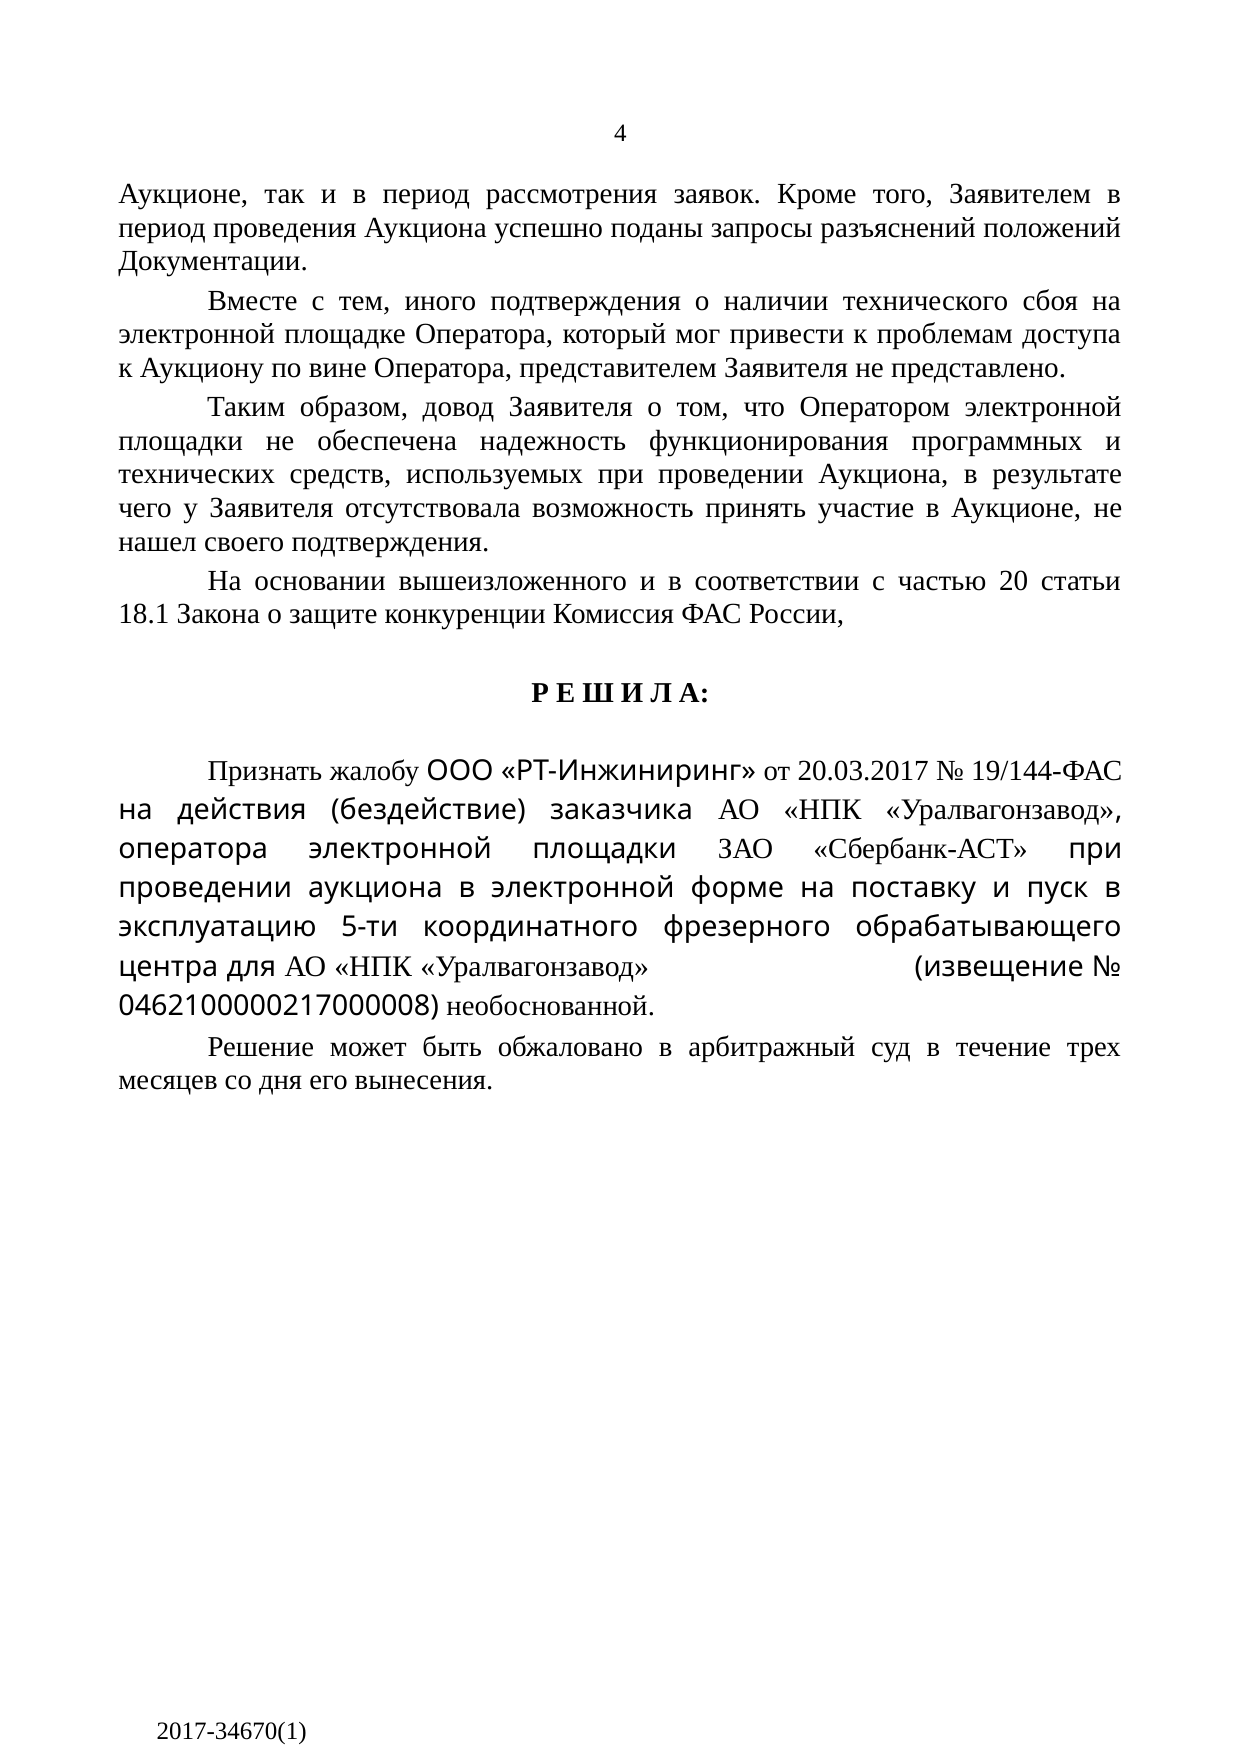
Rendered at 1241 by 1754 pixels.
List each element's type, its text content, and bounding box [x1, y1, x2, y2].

text Признать жалобу ООО «РТ-Инжиниринг» от 20.03.2017 № 19/144-ФАС на действия (бездействие) заказчика АО «НПК «Уралвагонзавод», оператора электронной площадки ЗАО «Сбербанк-АСТ» при проведении аукциона в электронной форме на поставку и пуск в эксплуатацию 5-ти координатного фрезерного обрабатывающего центра для АО «НПК «Уралвагонзавод» (извещение № 0462100000217000008) необоснованной. [118, 749, 1122, 1023]
text Р Е Ш И Л А: [118, 676, 1122, 709]
text Аукционе, так и в период рассмотрения заявок. Кроме того, Заявителем в период проведения Аукциона успешно поданы запросы разъяснений положений Документации. [118, 176, 1122, 277]
text Решение может быть обжаловано в арбитражный суд в течение трех месяцев со дня его вынесения. [118, 1029, 1122, 1096]
text Вместе с тем, иного подтверждения о наличии технического сбоя на электронной площадке Оператора, который мог привести к проблемам доступа к Аукциону по вине Оператора, представителем Заявителя не представлено. [118, 283, 1122, 383]
text На основании вышеизложенного и в соответствии с частью 20 статьи 18.1 Закона о защите конкуренции Комиссия ФАС России, [118, 563, 1122, 630]
text Таким образом, довод Заявителя о том, что Оператором электронной площадки не обеспечена надежность функционирования программных и технических средств, используемых при проведении Аукциона, в результате чего у Заявителя отсутствовала возможность принять участие в Аукционе, не нашел своего подтверждения. [118, 389, 1122, 557]
